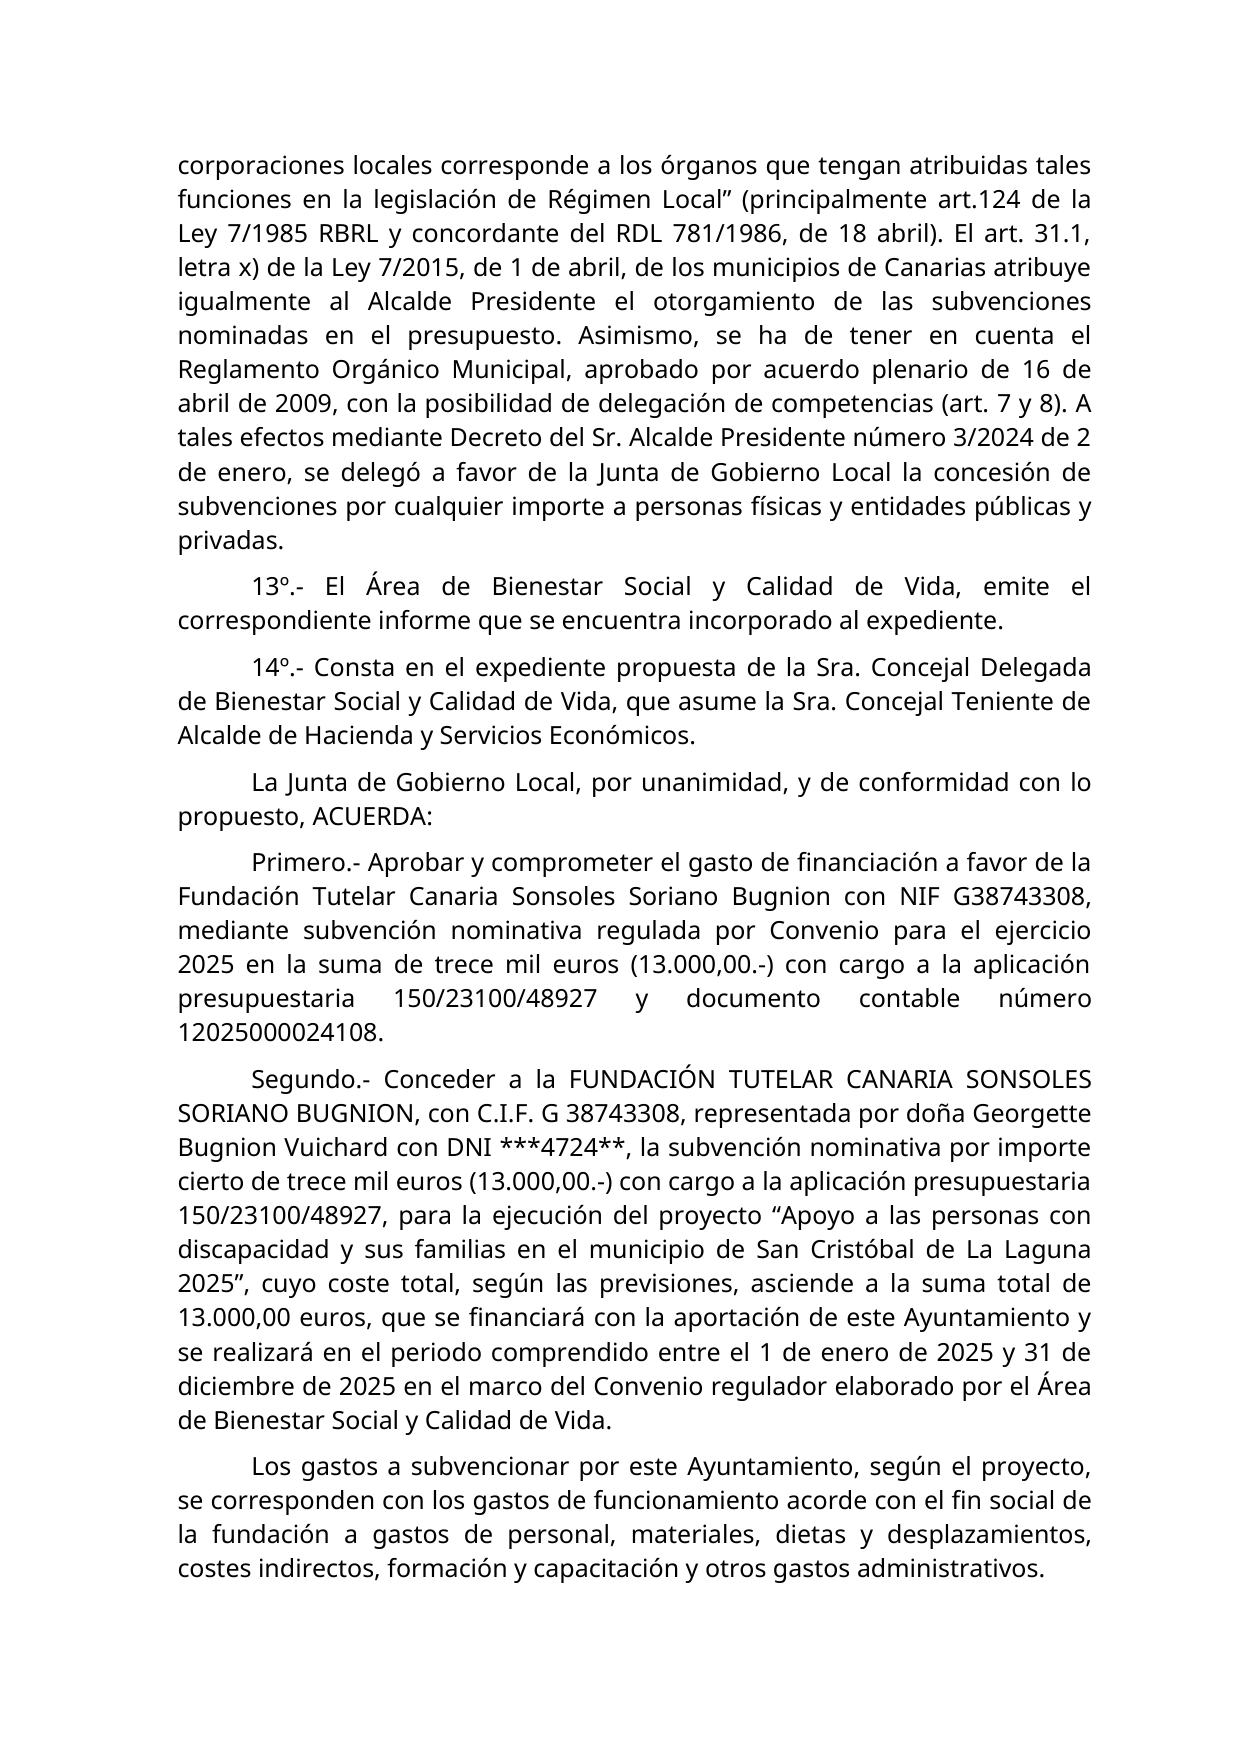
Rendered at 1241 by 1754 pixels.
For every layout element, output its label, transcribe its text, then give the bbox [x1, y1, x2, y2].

text Segundo.- Conceder a la FUNDACIÓN TUTELAR CANARIA SONSOLES SORIANO BUGNION, con C.I.F. G 38743308, representada por doña Georgette Bugnion Vuichard con DNI ***4724**, la subvención nominativa por importe cierto de trece mil euros (13.000,00.-) con cargo a la aplicación presupuestaria 150/23100/48927, para la ejecución del proyecto “Apoyo a las personas con discapacidad y sus familias en el municipio de San Cristóbal de La Laguna 2025”, cuyo coste total, según las previsiones, asciende a la suma total de 13.000,00 euros, que se financiará con la aportación de este Ayuntamiento y se realizará en el periodo comprendido entre el 1 de enero de 2025 y 31 de diciembre de 2025 en el marco del Convenio regulador elaborado por el Área de Bienestar Social y Calidad de Vida. [177, 1062, 1093, 1436]
text La Junta de Gobierno Local, por unanimidad, y de conformidad con lo propuesto, ACUERDA: [177, 764, 1093, 832]
text 14º.- Consta en el expediente propuesta de la Sra. Concejal Delegada de Bienestar Social y Calidad de Vida, que asume la Sra. Concejal Teniente de Alcalde de Hacienda y Servicios Económicos. [177, 649, 1093, 752]
text Los gastos a subvencionar por este Ayuntamiento, según el proyecto, se corresponden con los gastos de funcionamiento acorde con el fin social de la fundación a gastos de personal, materiales, dietas y desplazamientos, costes indirectos, formación y capacitación y otros gastos administrativos. [177, 1449, 1093, 1585]
text corporaciones locales corresponde a los órganos que tengan atribuidas tales funciones en la legislación de Régimen Local” (principalmente art.124 de la Ley 7/1985 RBRL y concordante del RDL 781/1986, de 18 abril). El art. 31.1, letra x) de la Ley 7/2015, de 1 de abril, de los municipios de Canarias atribuye igualmente al Alcalde Presidente el otorgamiento de las subvenciones nominadas en el presupuesto. Asimismo, se ha de tener en cuenta el Reglamento Orgánico Municipal, aprobado por acuerdo plenario de 16 de abril de 2009, con la posibilidad de delegación de competencias (art. 7 y 8). A tales efectos mediante Decreto del Sr. Alcalde Presidente número 3/2024 de 2 de enero, se delegó a favor de la Junta de Gobierno Local la concesión de subvenciones por cualquier importe a personas físicas y entidades públicas y privadas. [177, 148, 1093, 556]
text Primero.- Aprobar y comprometer el gasto de financiación a favor de la Fundación Tutelar Canaria Sonsoles Soriano Bugnion con NIF G38743308, mediante subvención nominativa regulada por Convenio para el ejercicio 2025 en la suma de trece mil euros (13.000,00.-) con cargo a la aplicación presupuestaria 150/23100/48927 y documento contable número 12025000024108. [177, 845, 1093, 1049]
text 13º.- El Área de Bienestar Social y Calidad de Vida, emite el correspondiente informe que se encuentra incorporado al expediente. [177, 569, 1093, 637]
